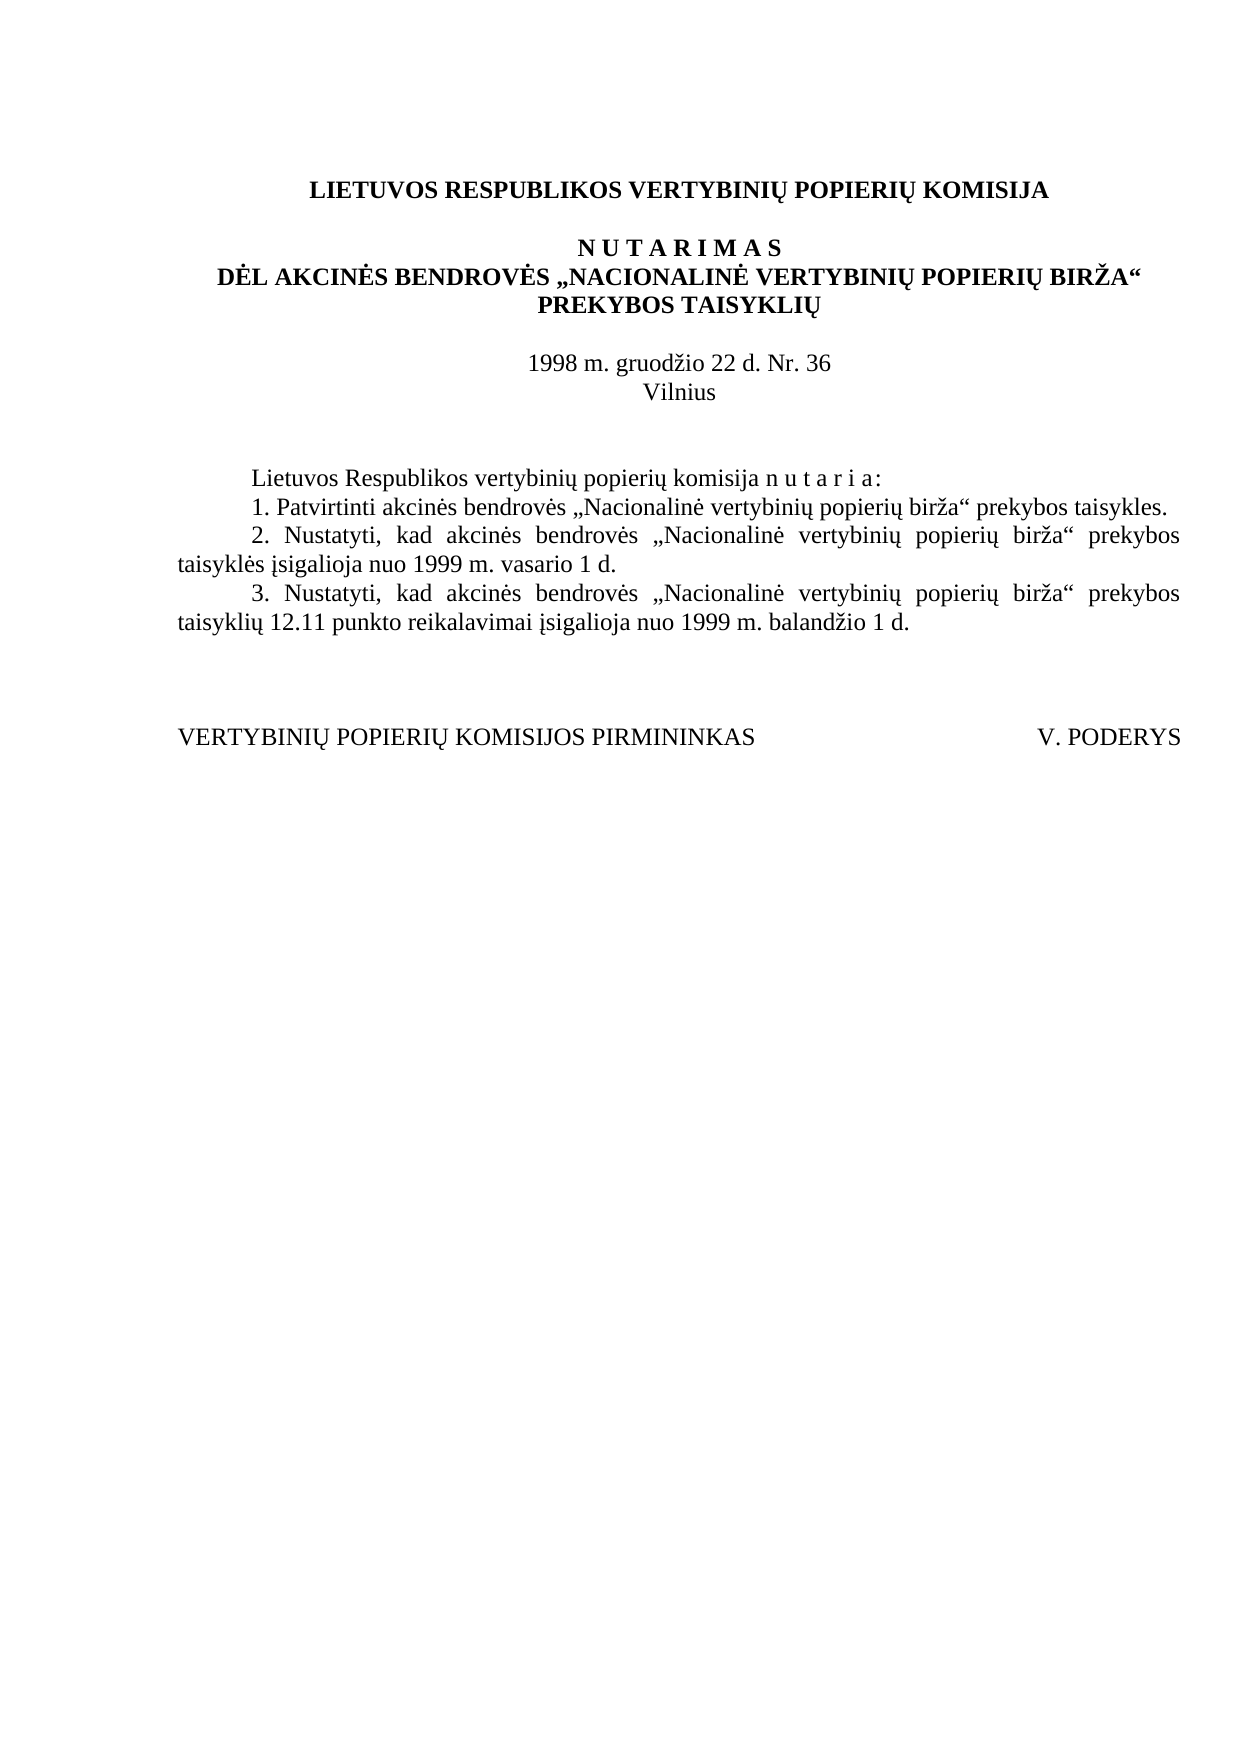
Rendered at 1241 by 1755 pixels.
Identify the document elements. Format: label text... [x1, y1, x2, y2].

text Vertybinių popierių komisijos pirmininkas V. Poderys [177, 722, 1181, 751]
text 3. Nustatyti, kad akcinės bendrovės „Nacionalinė vertybinių popierių birža“ prekybos taisyklių 12.11 punkto reikalavimai įsigalioja nuo 1999 m. balandžio 1 d. [177, 578, 1181, 636]
text 2. Nustatyti, kad akcinės bendrovės „Nacionalinė vertybinių popierių birža“ prekybos taisyklės įsigalioja nuo 1999 m. vasario 1 d. [177, 521, 1181, 578]
text DĖL AKCINĖS BENDROVĖS „NACIONALINĖ VERTYBINIŲ POPIERIŲ BIRŽA“ PREKYBOS TAISYKLIŲ [177, 262, 1181, 319]
text 1. Patvirtinti akcinės bendrovės „Nacionalinė vertybinių popierių birža“ prekybos taisykles. [177, 492, 1181, 521]
text N U T A R I M A S [177, 233, 1181, 262]
text Lietuvos Respublikos vertybinių popierių komisija nutaria: [177, 463, 1181, 492]
text Vilnius [177, 377, 1181, 406]
text LIETUVOS RESPUBLIKOS VERTYBINIŲ POPIERIŲ KOMISIJA [177, 176, 1181, 204]
text 1998 m. gruodžio 22 d. Nr. 36 [177, 348, 1181, 377]
